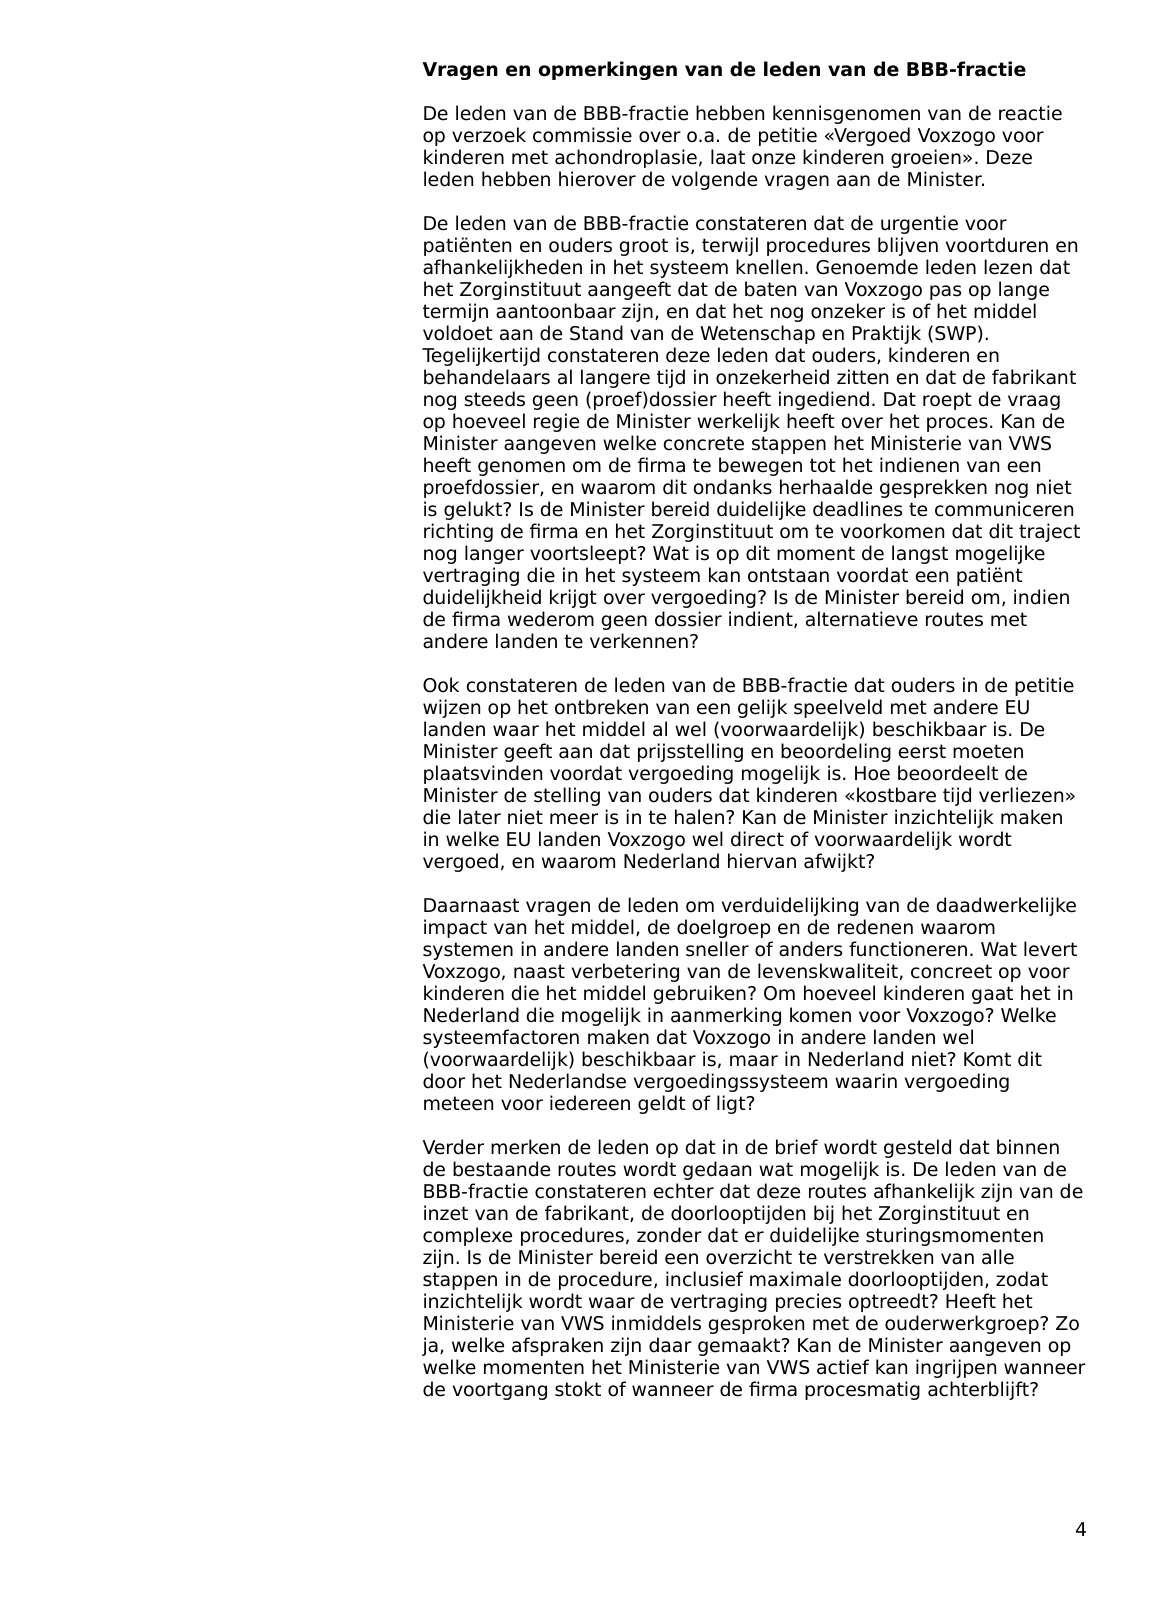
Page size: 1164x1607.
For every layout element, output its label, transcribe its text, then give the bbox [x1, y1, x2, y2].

text De leden van de BBB-fractie constateren dat de urgentie voor patiënten en ouders groot is, terwijl procedures blijven voortduren en afhankelijkheden in het systeem knellen. Genoemde leden lezen dat het Zorginstituut aangeeft dat de baten van Voxzogo pas op lange termijn aantoonbaar zijn, en dat het nog onzeker is of het middel voldoet aan de Stand van de Wetenschap en Praktijk (SWP). Tegelijkertijd constateren deze leden dat ouders, kinderen en behandelaars al langere tijd in onzekerheid zitten en dat de fabrikant nog steeds geen (proef)dossier heeft ingediend. Dat roept de vraag op hoeveel regie de Minister werkelijk heeft over het proces. Kan de Minister aangeven welke concrete stappen het Ministerie van VWS heeft genomen om de firma te bewegen tot het indienen van een proefdossier, en waarom dit ondanks herhaalde gesprekken nog niet is gelukt? Is de Minister bereid duidelijke deadlines te communiceren richting de firma en het Zorginstituut om te voorkomen dat dit traject nog langer voortsleept? Wat is op dit moment de langst mogelijke vertraging die in het systeem kan ontstaan voordat een patiënt duidelijkheid krijgt over vergoeding? Is de Minister bereid om, indien de firma wederom geen dossier indient, alternatieve routes met andere landen te verkennen? [422, 213, 1087, 653]
text Verder merken de leden op dat in de brief wordt gesteld dat binnen de bestaande routes wordt gedaan wat mogelijk is. De leden van de BBB-fractie constateren echter dat deze routes afhankelijk zijn van de inzet van de fabrikant, de doorlooptijden bij het Zorginstituut en complexe procedures, zonder dat er duidelijke sturingsmomenten zijn. Is de Minister bereid een overzicht te verstrekken van alle stappen in de procedure, inclusief maximale doorlooptijden, zodat inzichtelijk wordt waar de vertraging precies optreedt? Heeft het Ministerie van VWS inmiddels gesproken met de ouderwerkgroep? Zo ja, welke afspraken zijn daar gemaakt? Kan de Minister aangeven op welke momenten het Ministerie van VWS actief kan ingrijpen wanneer de voortgang stokt of wanneer de firma procesmatig achterblijft? [422, 1137, 1087, 1401]
subtitle Vragen en opmerkingen van de leden van de BBB-fractie [422, 59, 1087, 81]
text Daarnaast vragen de leden om verduidelijking van de daadwerkelijke impact van het middel, de doelgroep en de redenen waarom systemen in andere landen sneller of anders functioneren. Wat levert Voxzogo, naast verbetering van de levenskwaliteit, concreet op voor kinderen die het middel gebruiken? Om hoeveel kinderen gaat het in Nederland die mogelijk in aanmerking komen voor Voxzogo? Welke systeemfactoren maken dat Voxzogo in andere landen wel (voorwaardelijk) beschikbaar is, maar in Nederland niet? Komt dit door het Nederlandse vergoedingssysteem waarin vergoeding meteen voor iedereen geldt of ligt? [422, 895, 1087, 1115]
text Ook constateren de leden van de BBB-fractie dat ouders in de petitie wijzen op het ontbreken van een gelijk speelveld met andere EU landen waar het middel al wel (voorwaardelijk) beschikbaar is. De Minister geeft aan dat prijsstelling en beoordeling eerst moeten plaatsvinden voordat vergoeding mogelijk is. Hoe beoordeelt de Minister de stelling van ouders dat kinderen «kostbare tijd verliezen» die later niet meer is in te halen? Kan de Minister inzichtelijk maken in welke EU landen Voxzogo wel direct of voorwaardelijk wordt vergoed, en waarom Nederland hiervan afwijkt? [422, 675, 1087, 873]
text De leden van de BBB-fractie hebben kennisgenomen van de reactie op verzoek commissie over o.a. de petitie «Vergoed Voxzogo voor kinderen met achondroplasie, laat onze kinderen groeien». Deze leden hebben hierover de volgende vragen aan de Minister. [422, 103, 1087, 191]
